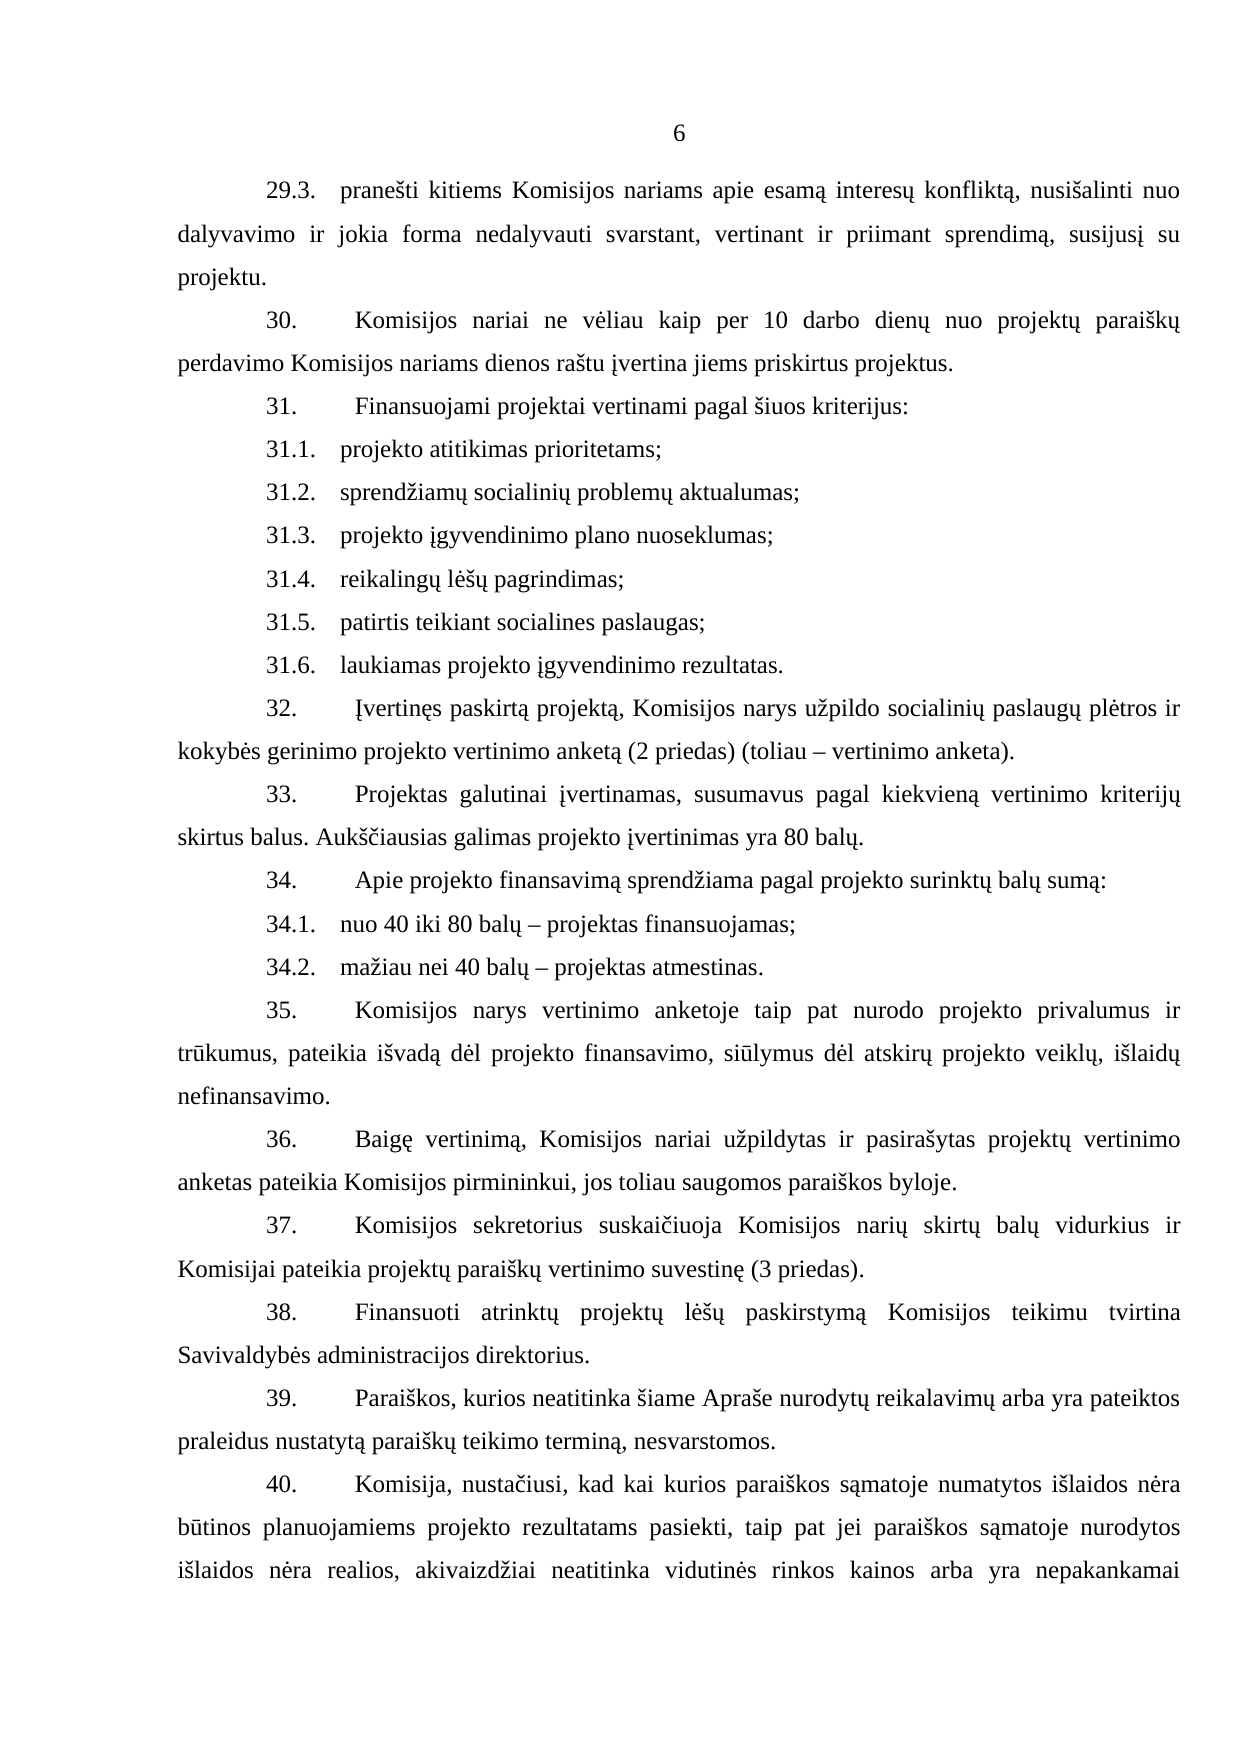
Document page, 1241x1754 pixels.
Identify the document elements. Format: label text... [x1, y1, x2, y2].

text 33. Projektas galutinai įvertinamas, susumavus pagal kiekvieną vertinimo kriterijų skirtus balus. Aukščiausias galimas projekto įvertinimas yra 80 balų. [177, 779, 1181, 851]
text 31.6. laukiamas projekto įgyvendinimo rezultatas. [177, 650, 1181, 679]
text 34. Apie projekto finansavimą sprendžiama pagal projekto surinktų balų sumą: [177, 866, 1181, 894]
text 31.1. projekto atitikimas prioritetams; [177, 434, 1181, 463]
text 35. Komisijos narys vertinimo anketoje taip pat nurodo projekto privalumus ir trūkumus, pateikia išvadą dėl projekto finansavimo, siūlymus dėl atskirų projekto veiklų, išlaidų nefinansavimo. [177, 995, 1181, 1110]
text 40. Komisija, nustačiusi, kad kai kurios paraiškos sąmatoje numatytos išlaidos nėra būtinos planuojamiems projekto rezultatams pasiekti, taip pat jei paraiškos sąmatoje nurodytos išlaidos nėra realios, akivaizdžiai neatitinka vidutinės rinkos kainos arba yra nepakankamai [177, 1469, 1181, 1584]
text 32. Įvertinęs paskirtą projektą, Komisijos narys užpildo socialinių paslaugų plėtros ir kokybės gerinimo projekto vertinimo anketą (2 priedas) (toliau – vertinimo anketa). [177, 693, 1181, 765]
text 36. Baigę vertinimą, Komisijos nariai užpildytas ir pasirašytas projektų vertinimo anketas pateikia Komisijos pirmininkui, jos toliau saugomos paraiškos byloje. [177, 1124, 1181, 1196]
text 39. Paraiškos, kurios neatitinka šiame Apraše nurodytų reikalavimų arba yra pateiktos praleidus nustatytą paraiškų teikimo terminą, nesvarstomos. [177, 1383, 1181, 1455]
text 34.1. nuo 40 iki 80 balų – projektas finansuojamas; [177, 909, 1181, 937]
text 38. Finansuoti atrinktų projektų lėšų paskirstymą Komisijos teikimu tvirtina Savivaldybės administracijos direktorius. [177, 1297, 1181, 1369]
text 37. Komisijos sekretorius suskaičiuoja Komisijos narių skirtų balų vidurkius ir Komisijai pateikia projektų paraiškų vertinimo suvestinę (3 priedas). [177, 1211, 1181, 1282]
text 31.5. patirtis teikiant socialines paslaugas; [177, 607, 1181, 636]
text 34.2. mažiau nei 40 balų – projektas atmestinas. [177, 952, 1181, 981]
text 31. Finansuojami projektai vertinami pagal šiuos kriterijus: [177, 391, 1181, 420]
text 30. Komisijos nariai ne vėliau kaip per 10 darbo dienų nuo projektų paraiškų perdavimo Komisijos nariams dienos raštu įvertina jiems priskirtus projektus. [177, 305, 1181, 377]
text 31.2. sprendžiamų socialinių problemų aktualumas; [177, 477, 1181, 506]
text 29.3. pranešti kitiems Komisijos nariams apie esamą interesų konfliktą, nusišalinti nuo dalyvavimo ir jokia forma nedalyvauti svarstant, vertinant ir priimant sprendimą, susijusį su projektu. [177, 176, 1181, 291]
text 31.3. projekto įgyvendinimo plano nuoseklumas; [177, 521, 1181, 549]
text 31.4. reikalingų lėšų pagrindimas; [177, 564, 1181, 592]
